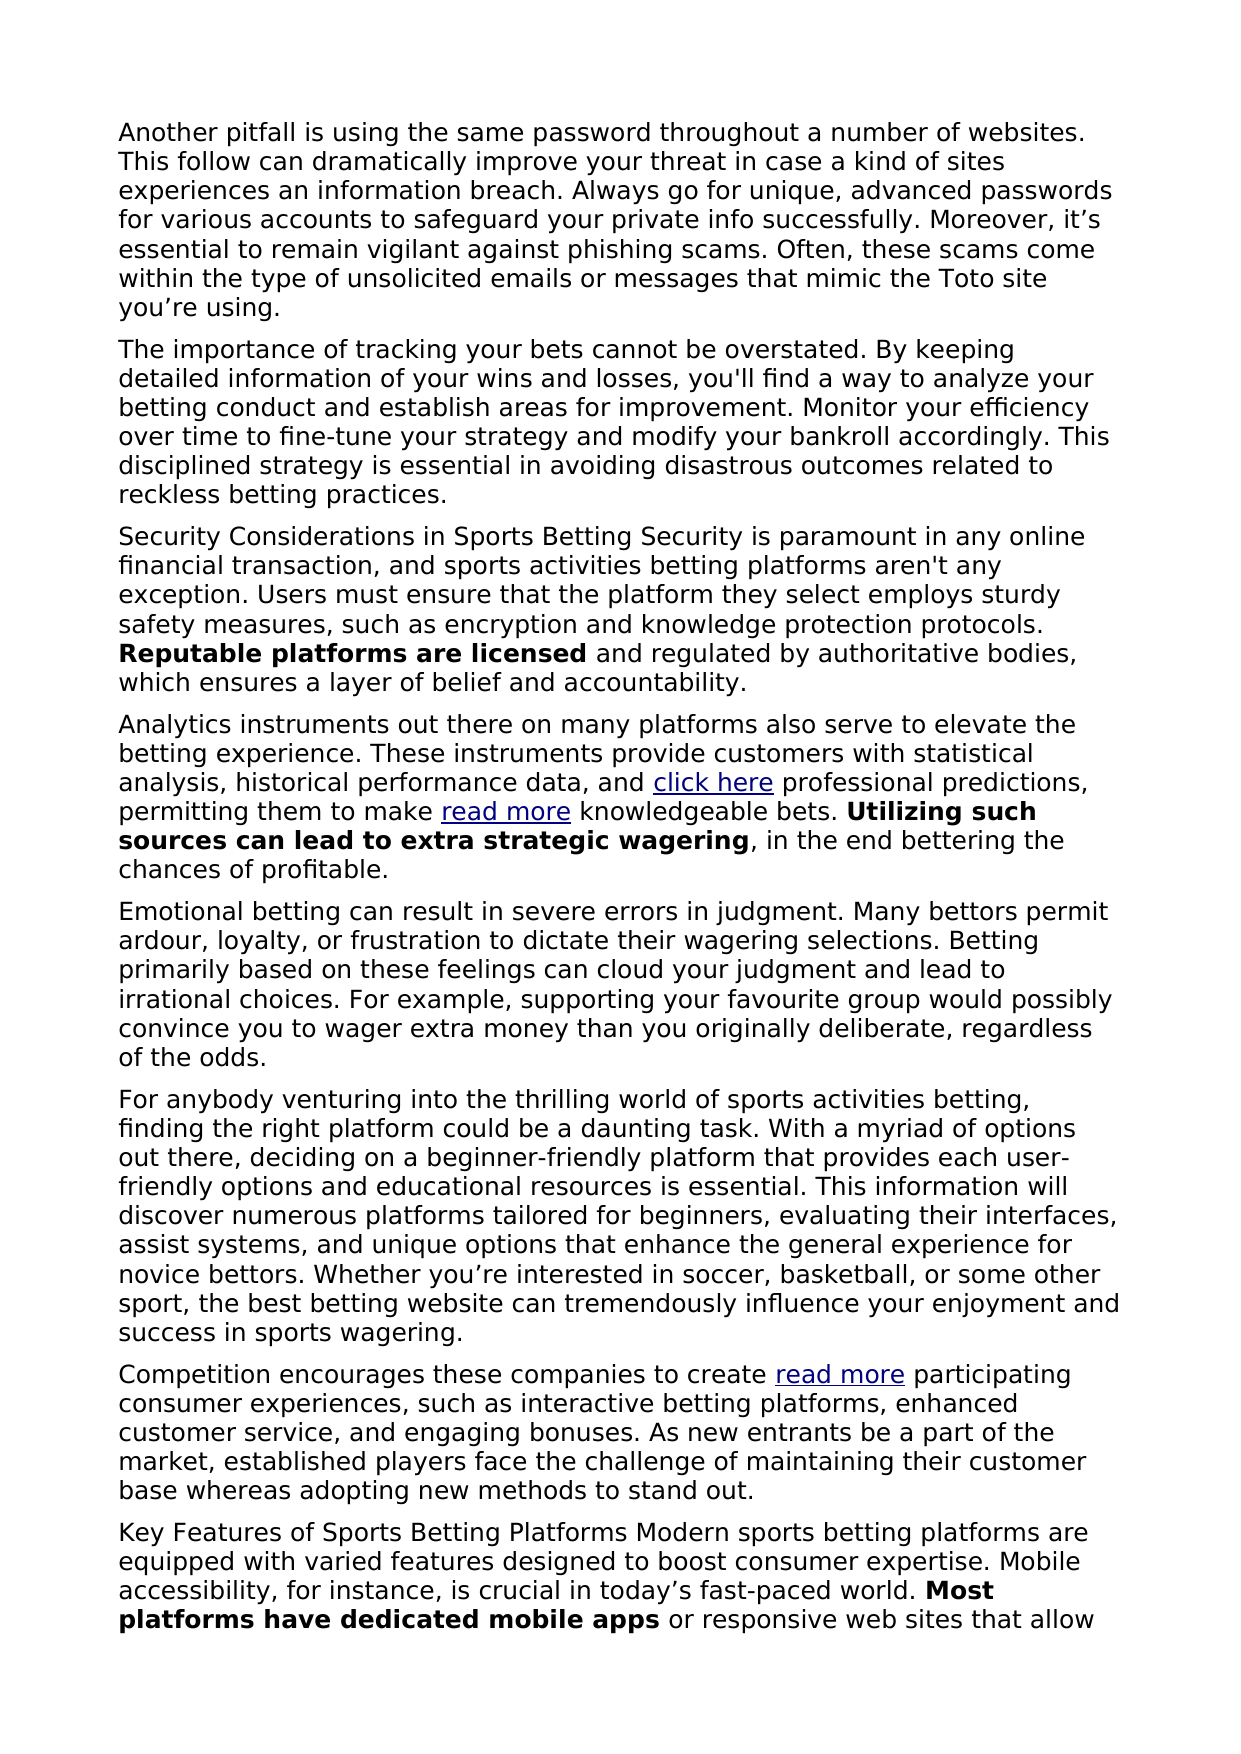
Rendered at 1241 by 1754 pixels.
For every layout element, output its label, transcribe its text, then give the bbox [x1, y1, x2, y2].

text Security Considerations in Sports Betting Security is paramount in any online financial transaction, and sports activities betting platforms aren't any exception. Users must ensure that the platform they select employs sturdy safety measures, such as encryption and knowledge protection protocols. Reputable platforms are licensed and regulated by authoritative bodies, which ensures a layer of belief and accountability. [118, 522, 1122, 697]
text The importance of tracking your bets cannot be overstated. By keeping detailed information of your wins and losses, you'll find a way to analyze your betting conduct and establish areas for improvement. Monitor your efficiency over time to fine-tune your strategy and modify your bankroll accordingly. This disciplined strategy is essential in avoiding disastrous outcomes related to reckless betting practices. [118, 335, 1122, 510]
text Emotional betting can result in severe errors in judgment. Many bettors permit ardour, loyalty, or frustration to dictate their wagering selections. Betting primarily based on these feelings can cloud your judgment and lead to irrational choices. For example, supporting your favourite group would possibly convince you to wager extra money than you originally deliberate, regardless of the odds. [118, 897, 1122, 1072]
text Competition encourages these companies to create read more participating consumer experiences, such as interactive betting platforms, enhanced customer service, and engaging bonuses. As new entrants be a part of the market, established players face the challenge of maintaining their customer base whereas adopting new methods to stand out. [118, 1360, 1122, 1506]
text Another pitfall is using the same password throughout a number of websites. This follow can dramatically improve your threat in case a kind of sites experiences an information breach. Always go for unique, advanced passwords for various accounts to safeguard your private info successfully. Moreover, it’s essential to remain vigilant against phishing scams. Often, these scams come within the type of unsolicited emails or messages that mimic the Toto site you’re using. [118, 118, 1122, 322]
text Key Features of Sports Betting Platforms Modern sports betting platforms are equipped with varied features designed to boost consumer expertise. Mobile accessibility, for instance, is crucial in today’s fast-paced world. Most platforms have dedicated mobile apps or responsive web sites that allow [118, 1518, 1122, 1635]
text For anybody venturing into the thrilling world of sports activities betting, finding the right platform could be a daunting task. With a myriad of options out there, deciding on a beginner-friendly platform that provides each user-friendly options and educational resources is essential. This information will discover numerous platforms tailored for beginners, evaluating their interfaces, assist systems, and unique options that enhance the general experience for novice bettors. Whether you’re interested in soccer, basketball, or some other sport, the best betting website can tremendously influence your enjoyment and success in sports wagering. [118, 1085, 1122, 1347]
text Analytics instruments out there on many platforms also serve to elevate the betting experience. These instruments provide customers with statistical analysis, historical performance data, and click here professional predictions, permitting them to make read more knowledgeable bets. Utilizing such sources can lead to extra strategic wagering, in the end bettering the chances of profitable. [118, 710, 1122, 885]
